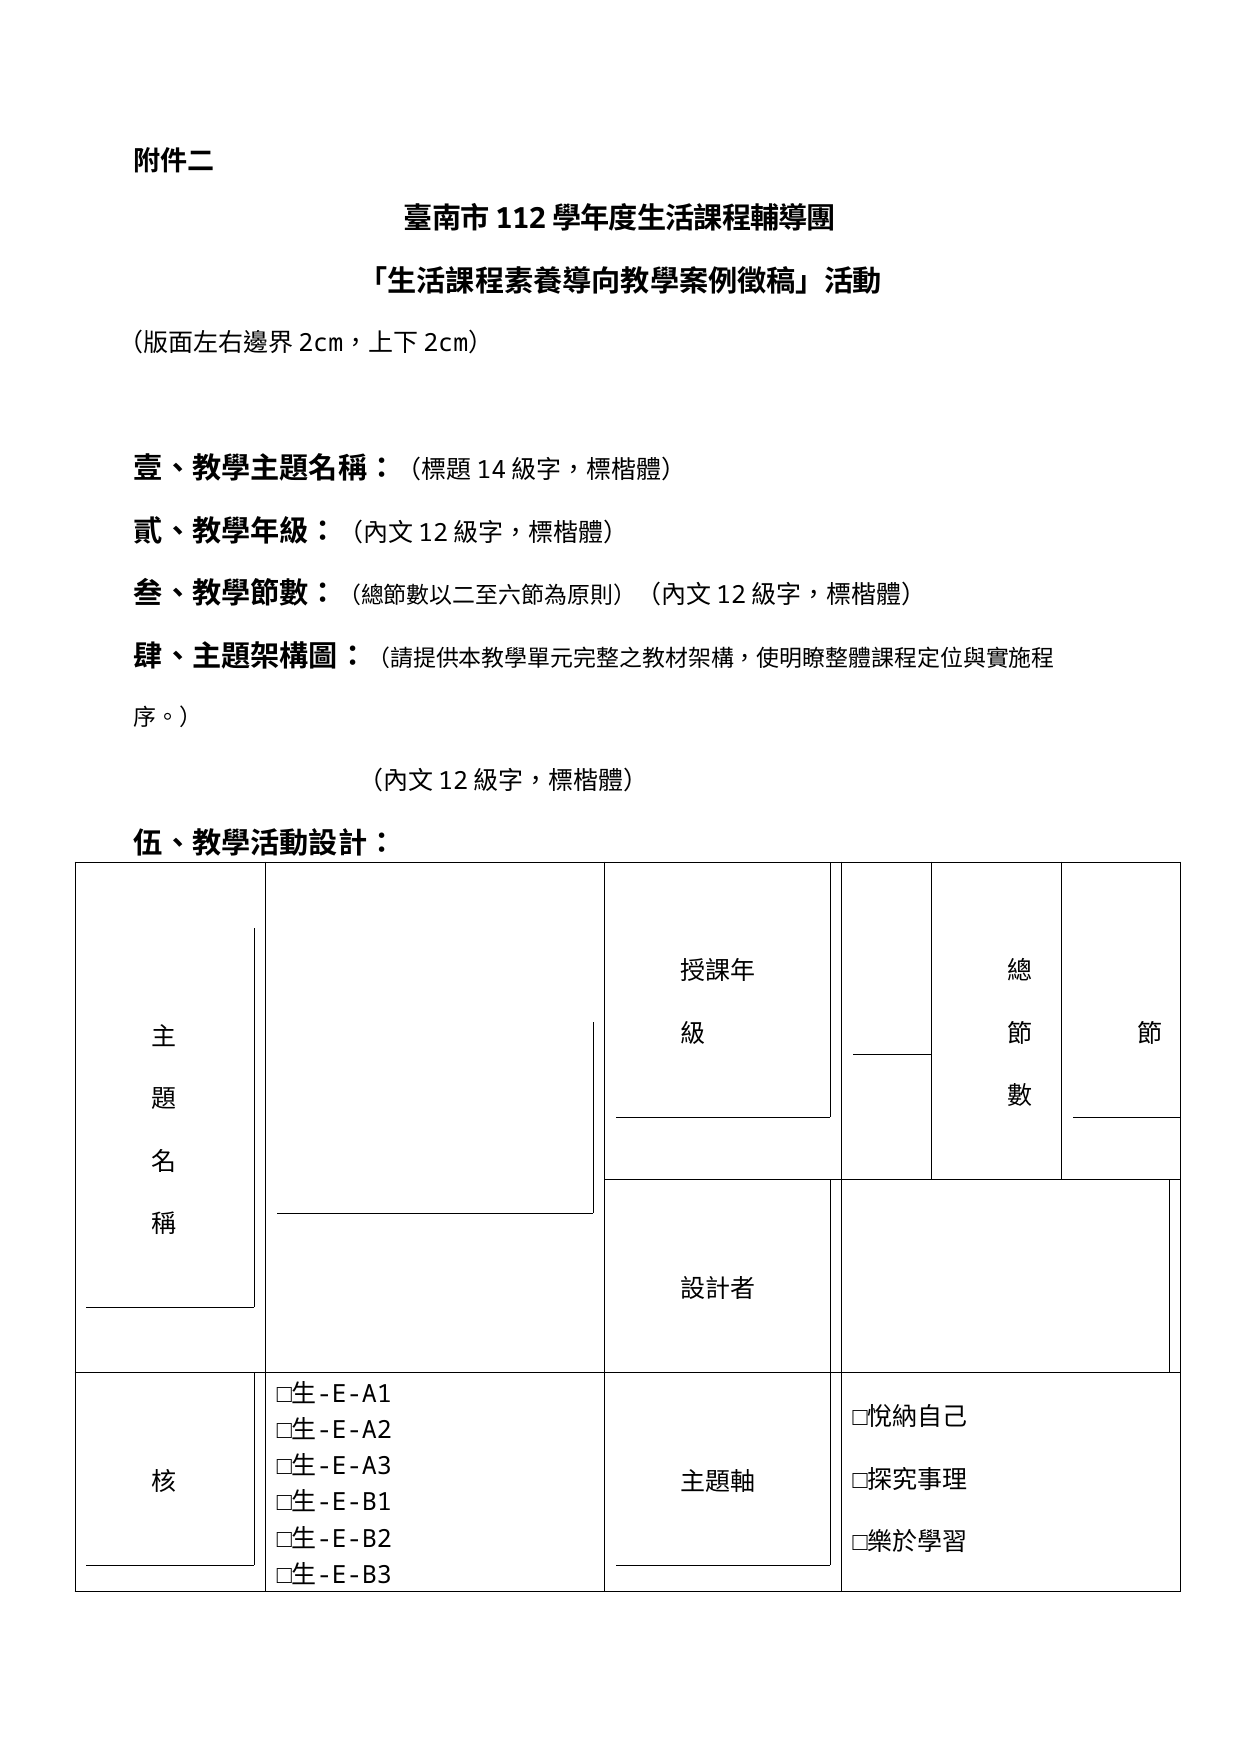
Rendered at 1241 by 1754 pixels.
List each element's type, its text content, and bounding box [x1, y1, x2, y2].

table_header 總節數 [932, 863, 1061, 1179]
table_cell □生-E-A1 □生-E-A2 □生-E-A3 □生-E-B1 □生-E-B2 □生-E-B3 [266, 1373, 604, 1591]
table_cell □悅納自己 □探究事理 □樂於學習 [842, 1373, 1180, 1591]
table_header 授課年級 [605, 863, 841, 1179]
text 臺南市112學年度生活課程輔導團 [118, 131, 1122, 237]
text 「生活課程素養導向教學案例徵稿」活動 [118, 237, 1122, 299]
text 壹、教學主題名稱：（標題14級字，標楷體） [134, 424, 1122, 487]
table_header [266, 863, 604, 1372]
table_cell 主題軸 [605, 1373, 841, 1591]
table_header 節 [1062, 863, 1180, 1179]
text 叁、教學節數：（總節數以二至六節為原則）（內文12級字，標楷體） [134, 549, 1122, 612]
table_cell [1170, 1180, 1180, 1372]
text 貳、教學年級：（內文12級字，標楷體） [134, 487, 1122, 549]
table_cell [842, 1180, 1169, 1372]
table_cell 核 [76, 1373, 265, 1591]
table_header [842, 863, 931, 1179]
text （內文12級字，標楷體） [133, 737, 1122, 799]
table_cell [831, 1180, 841, 1372]
text 附件二 [133, 139, 253, 178]
text （版面左右邊界2cm，上下2cm） [118, 299, 1122, 362]
text 伍、教學活動設計： [134, 799, 1122, 862]
table_cell 設計者 [605, 1180, 830, 1372]
text 肆、主題架構圖：（請提供本教學單元完整之教材架構，使明瞭整體課程定位與實施程序。） [134, 612, 1122, 737]
table_header 主題名稱 [76, 863, 265, 1372]
